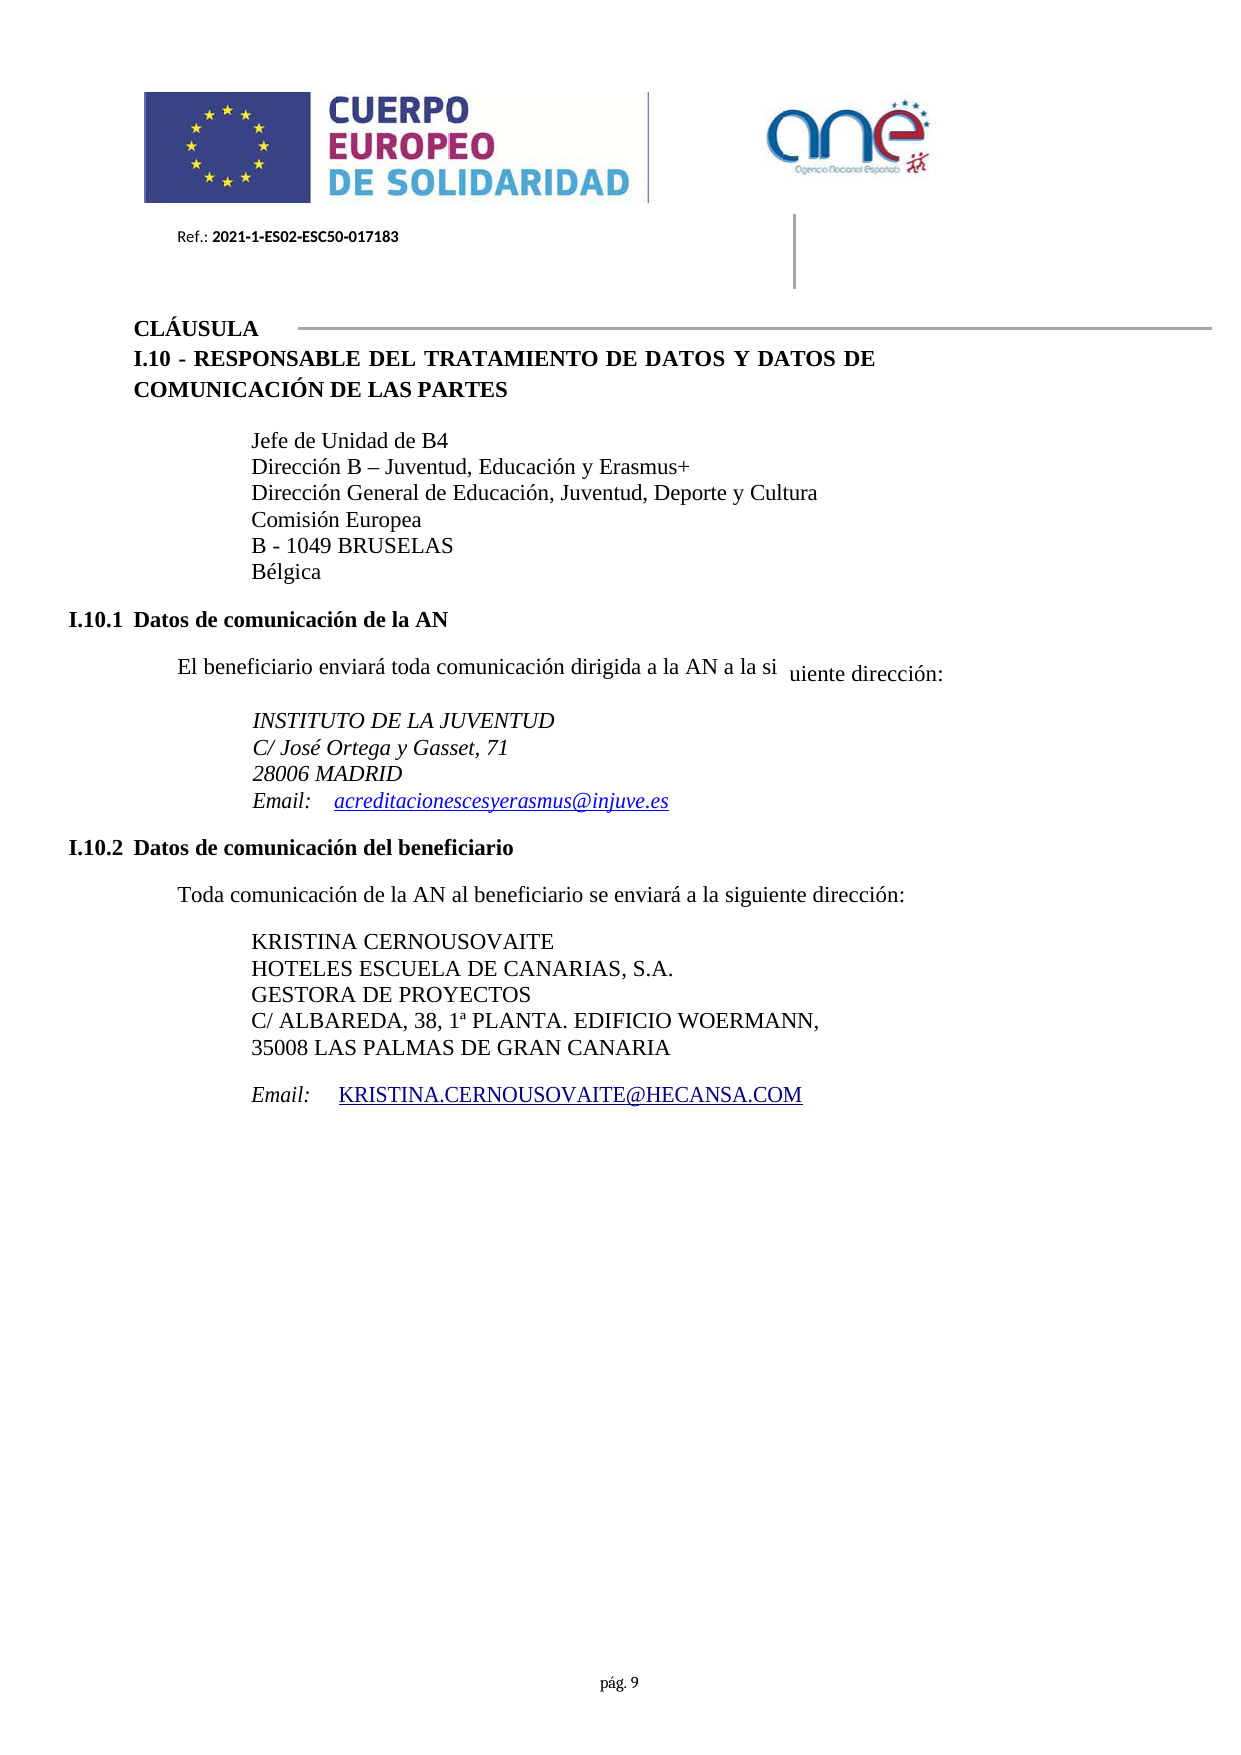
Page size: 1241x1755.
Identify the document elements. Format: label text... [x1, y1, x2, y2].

text Jefe de Unidad de B4 [251, 427, 1093, 453]
text C/ José Ortega y Gasset, 71 28006 MADRID [252, 734, 562, 787]
text Dirección General de Educación, Juventud, Deporte y Cultura Comisión Europea [251, 479, 889, 532]
subtitle CLÁUSULA I.10 - RESPONSABLE DEL TRATAMIENTO DE DATOS Y DATOS DE COMUNICACIÓN DE LAS PARTES [133, 315, 1070, 402]
list Datos de comunicación de la AN [68, 606, 1093, 632]
text KRISTINA CERNOUSOVAITE [251, 928, 1093, 954]
text HOTELES ESCUELA DE CANARIAS, S.A. GESTORA DE PROYECTOS [251, 954, 773, 1007]
text Email: acreditacionescesyerasmus@injuve.es [252, 787, 1093, 813]
text INSTITUTO DE LA JUVENTUD [252, 708, 1093, 734]
text Email: KRISTINA.CERNOUSOVAITE@HECANSA.COM [251, 1081, 1093, 1107]
text Toda comunicación de la AN al beneficiario se enviará a la siguiente dirección: [177, 881, 1093, 907]
text El beneficiario enviará toda comunicación dirigida a la AN a la si [177, 653, 778, 679]
text Bélgica [251, 558, 1093, 585]
text Dirección B – Juventud, Educación y Erasmus+ [251, 453, 1093, 479]
text B - 1049 BRUSELAS [251, 532, 1093, 558]
text C/ ALBAREDA, 38, 1ª PLANTA. EDIFICIO WOERMANN, 35008 LAS PALMAS DE GRAN CANARIA [251, 1007, 868, 1060]
text uiente dirección: [789, 660, 1093, 687]
list Datos de comunicación del beneficiario [68, 834, 1093, 860]
